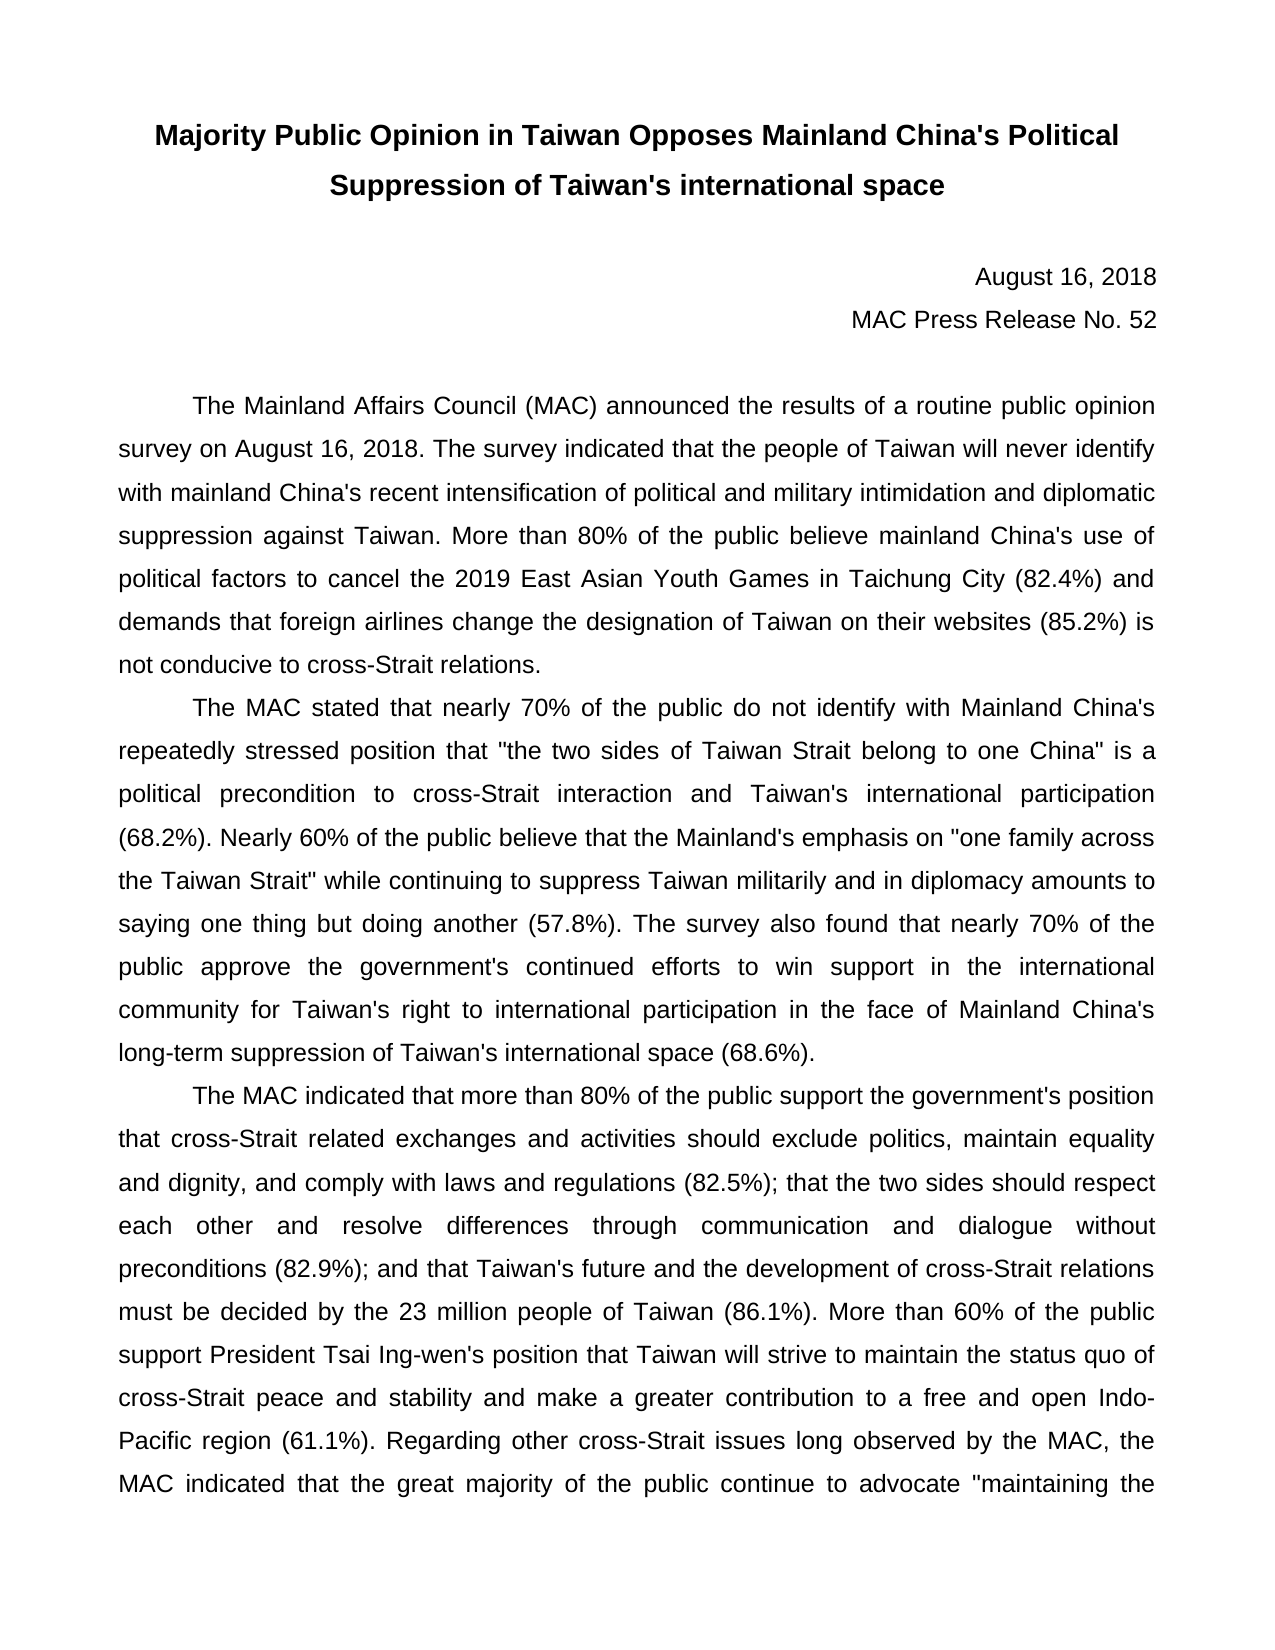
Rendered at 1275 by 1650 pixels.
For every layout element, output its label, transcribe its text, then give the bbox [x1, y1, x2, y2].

text The Mainland Affairs Council (MAC) announced the results of a routine public opinion survey on August 16, 2018. The survey indicated that the people of Taiwan will never identify with mainland China's recent intensification of political and military intimidation and diplomatic suppression against Taiwan. More than 80% of the public believe mainland China's use of political factors to cancel the 2019 East Asian Youth Games in Taichung City (82.4%) and demands that foreign airlines change the designation of Taiwan on their websites (85.2%) is not conducive to cross-Strait relations. [118, 391, 1157, 679]
text August 16, 2018 [118, 262, 1157, 291]
text The MAC indicated that more than 80% of the public support the government's position that cross-Strait related exchanges and activities should exclude politics, maintain equality and dignity, and comply with laws and regulations (82.5%); that the two sides should respect each other and resolve differences through communication and dialogue without preconditions (82.9%); and that Taiwan's future and the development of cross-Strait relations must be decided by the 23 million people of Taiwan (86.1%). More than 60% of the public support President Tsai Ing-wen's position that Taiwan will strive to maintain the status quo of cross-Strait peace and stability and make a greater contribution to a free and open Indo-Pacific region (61.1%). Regarding other cross-Strait issues long observed by the MAC, the MAC indicated that the great majority of the public continue to advocate "maintaining the [118, 1081, 1157, 1498]
text MAC Press Release No. 52 [118, 305, 1157, 334]
text Majority Public Opinion in Taiwan Opposes Mainland China's Political Suppression of Taiwan's international space [118, 118, 1157, 202]
text The MAC stated that nearly 70% of the public do not identify with Mainland China's repeatedly stressed position that "the two sides of Taiwan Strait belong to one China" is a political precondition to cross-Strait interaction and Taiwan's international participation (68.2%). Nearly 60% of the public believe that the Mainland's emphasis on "one family across the Taiwan Strait" while continuing to suppress Taiwan militarily and in diplomacy amounts to saying one thing but doing another (57.8%). The survey also found that nearly 70% of the public approve the government's continued efforts to win support in the international community for Taiwan's right to international participation in the face of Mainland China's long-term suppression of Taiwan's international space (68.6%). [118, 693, 1157, 1067]
